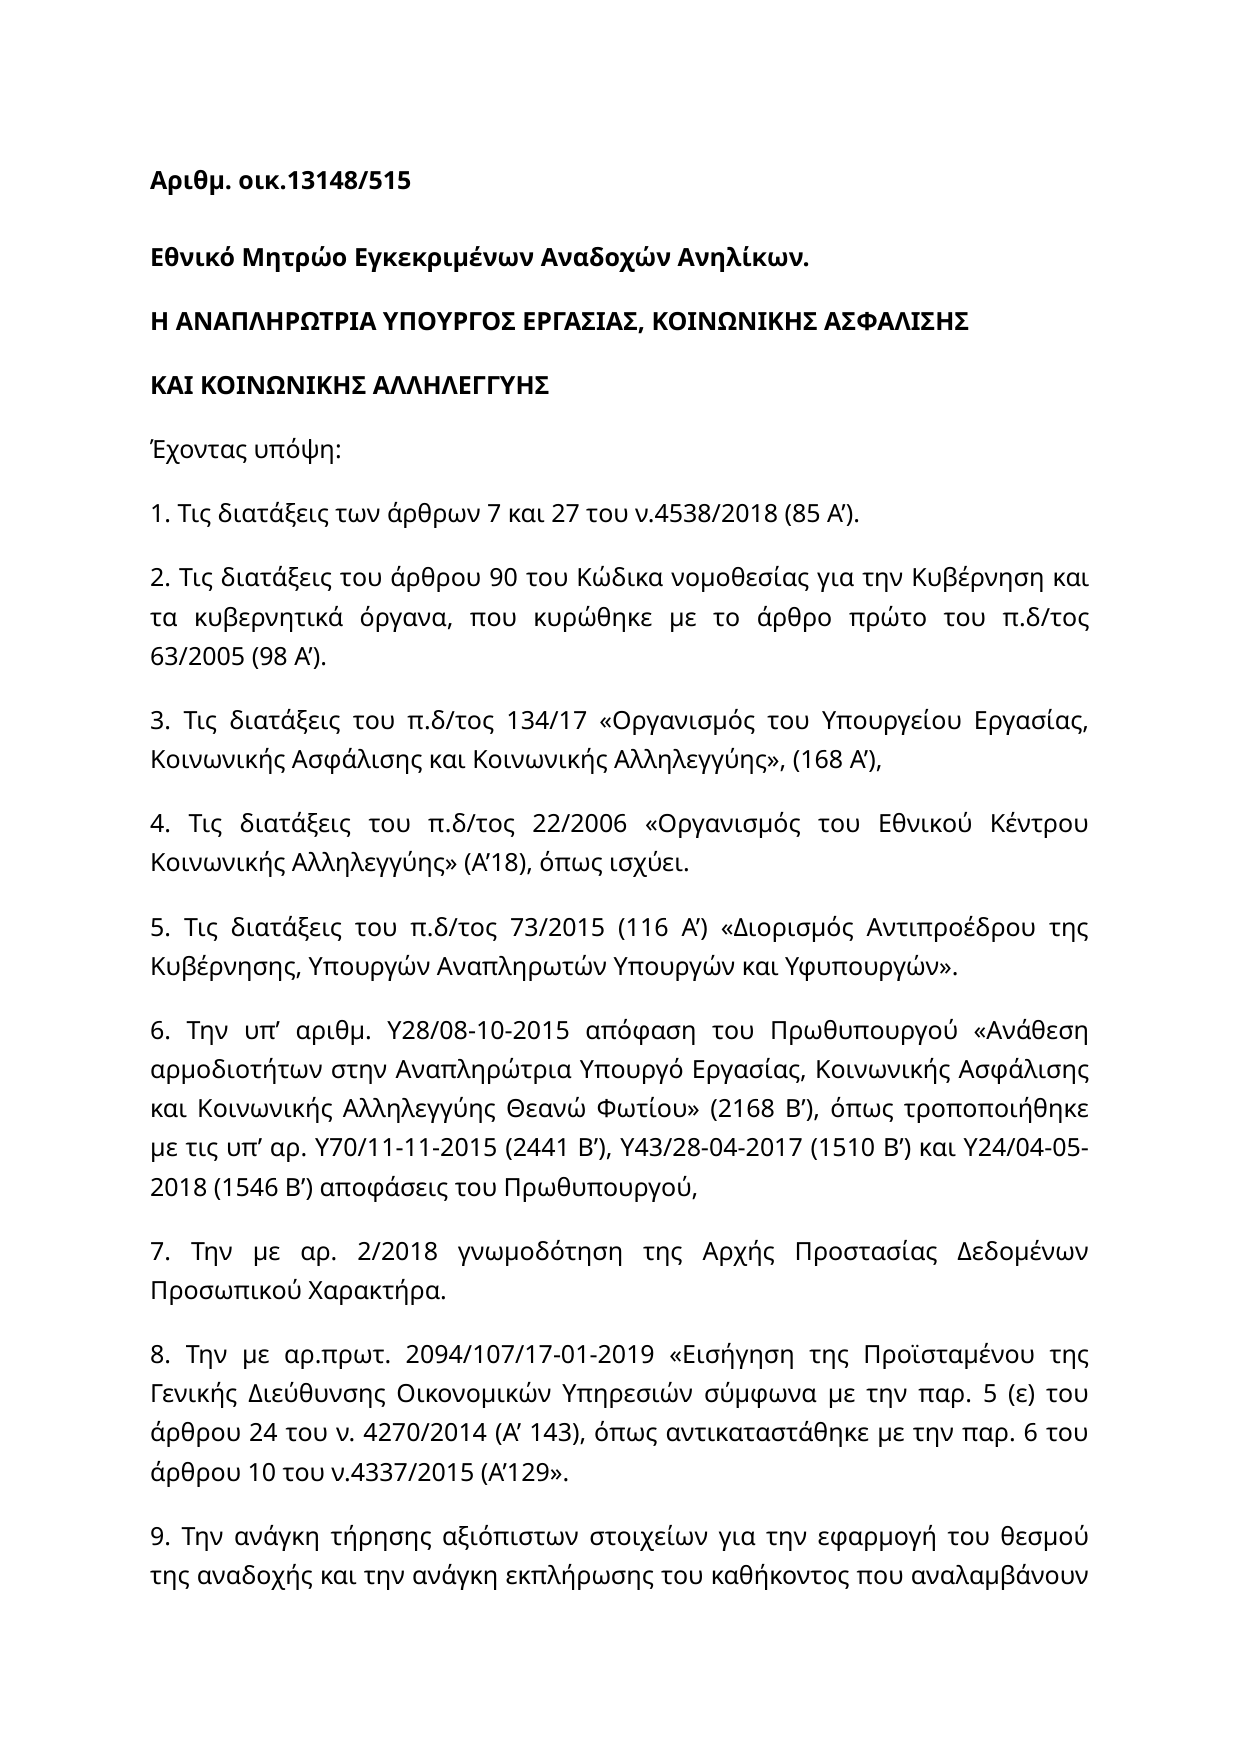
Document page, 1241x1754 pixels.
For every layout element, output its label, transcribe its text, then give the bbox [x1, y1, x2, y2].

text Εθνικό Μητρώο Εγκεκριμένων Αναδοχών Ανηλίκων. [150, 239, 1090, 273]
text Έχοντας υπόψη: [150, 432, 1090, 466]
text 1. Τις διατάξεις των άρθρων 7 και 27 του ν.4538/2018 (85 Α’). [150, 496, 1090, 530]
text 7. Την με αρ. 2/2018 γνωμοδότηση της Αρχής Προστασίας Δεδομένων Προσωπικού Χαρακτήρα. [150, 1233, 1090, 1307]
text 8. Την με αρ.πρωτ. 2094/107/17-01-2019 «Εισήγηση της Προϊσταμένου της Γενικής Διεύθυνσης Οικονομικών Υπηρεσιών σύμφωνα με την παρ. 5 (ε) του άρθρου 24 του ν. 4270/2014 (Α’ 143), όπως αντικαταστάθηκε με την παρ. 6 του άρθρου 10 του ν.4337/2015 (Α’129». [150, 1337, 1090, 1488]
text 3. Τις διατάξεις του π.δ/τος 134/17 «Οργανισμός του Υπουργείου Εργασίας, Κοινωνικής Ασφάλισης και Κοινωνικής Αλληλεγγύης», (168 Α’), [150, 702, 1090, 776]
text Η ΑΝΑΠΛΗΡΩΤΡΙΑ ΥΠΟΥΡΓΟΣ ΕΡΓΑΣΙΑΣ, ΚΟΙΝΩΝΙΚΗΣ ΑΣΦΑΛΙΣΗΣ [150, 303, 1090, 337]
text 9. Την ανάγκη τήρησης αξιόπιστων στοιχείων για την εφαρμογή του θεσμού της αναδοχής και την ανάγκη εκπλήρωσης του καθήκοντος που αναλαμβάνουν [150, 1518, 1090, 1592]
text 4. Τις διατάξεις του π.δ/τος 22/2006 «Οργανισμός του Εθνικού Κέντρου Κοινωνικής Αλληλεγγύης» (Α’18), όπως ισχύει. [150, 806, 1090, 879]
text 2. Τις διατάξεις του άρθρου 90 του Κώδικα νομοθεσίας για την Κυβέρνηση και τα κυβερνητικά όργανα, που κυρώθηκε με το άρθρο πρώτο του π.δ/τος 63/2005 (98 Α’). [150, 560, 1090, 672]
text 5. Τις διατάξεις του π.δ/τος 73/2015 (116 Α’) «Διορισμός Αντιπροέδρου της Κυβέρνησης, Υπουργών Αναπληρωτών Υπουργών και Υφυπουργών». [150, 909, 1090, 982]
title Αριθμ. οικ.13148/515 [150, 162, 1090, 197]
text ΚΑΙ ΚΟΙΝΩΝΙΚΗΣ ΑΛΛΗΛΕΓΓΥΗΣ [150, 367, 1090, 402]
text 6. Την υπ’ αριθμ. Υ28/08-10-2015 απόφαση του Πρωθυπουργού «Ανάθεση αρμοδιοτήτων στην Αναπληρώτρια Υπουργό Εργασίας, Κοινωνικής Ασφάλισης και Κοινωνικής Αλληλεγγύης Θεανώ Φωτίου» (2168 Β’), όπως τροποποιήθηκε με τις υπ’ αρ. Υ70/11-11-2015 (2441 Β’), Υ43/28-04-2017 (1510 Β’) και Υ24/04-05-2018 (1546 Β’) αποφάσεις του Πρωθυπουργού, [150, 1012, 1090, 1203]
